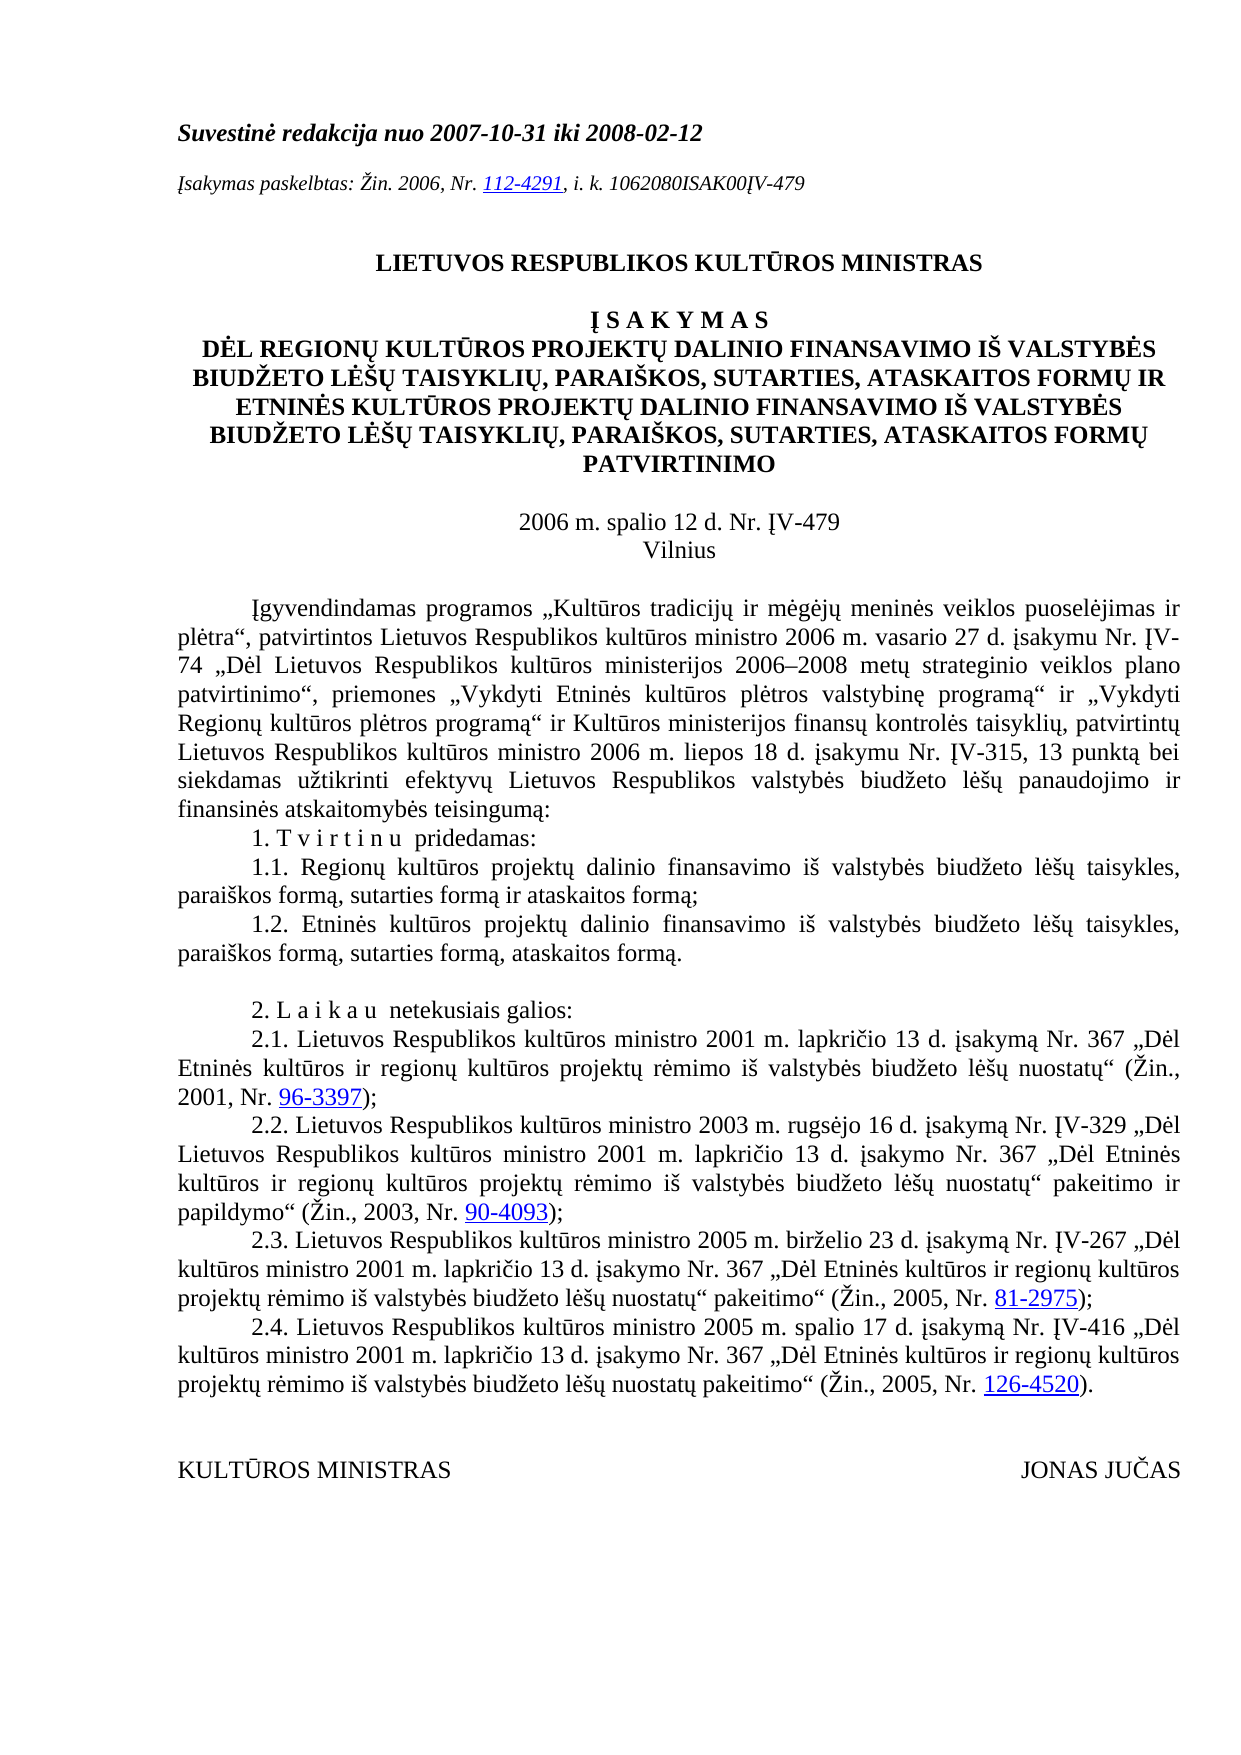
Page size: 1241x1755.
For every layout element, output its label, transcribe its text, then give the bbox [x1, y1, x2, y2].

text Suvestinė redakcija nuo 2007-10-31 iki 2008-02-12 [177, 118, 1181, 147]
text 2.1. Lietuvos Respublikos kultūros ministro 2001 m. lapkričio 13 d. įsakymą Nr. 367 „Dėl Etninės kultūros ir regionų kultūros projektų rėmimo iš valstybės biudžeto lėšų nuostatų“ (Žin., 2001, Nr. 96-3397); [177, 1024, 1181, 1110]
text 2006 m. spalio 12 d. Nr. ĮV-479 [177, 507, 1181, 535]
text Vilnius [177, 535, 1181, 564]
text 2.2. Lietuvos Respublikos kultūros ministro 2003 m. rugsėjo 16 d. įsakymą Nr. ĮV-329 „Dėl Lietuvos Respublikos kultūros ministro 2001 m. lapkričio 13 d. įsakymo Nr. 367 „Dėl Etninės kultūros ir regionų kultūros projektų rėmimo iš valstybės biudžeto lėšų nuostatų“ pakeitimo ir papildymo“ (Žin., 2003, Nr. 90-4093); [177, 1110, 1181, 1225]
text DĖL REGIONŲ KULTŪROS PROJEKTŲ DALINIO FINANSAVIMO IŠ VALSTYBĖS BIUDŽETO LĖŠŲ TAISYKLIŲ, PARAIŠKOS, SUTARTIES, ATASKAITOS FORMŲ IR ETNINĖS KULTŪROS PROJEKTŲ DALINIO FINANSAVIMO IŠ VALSTYBĖS BIUDŽETO LĖŠŲ TAISYKLIŲ, PARAIŠKOS, SUTARTIES, ATASKAITOS FORMŲ PATVIRTINIMO [177, 334, 1181, 478]
text KULTŪROS MINISTRAS JONAS JUČAS [177, 1455, 1181, 1484]
text 1.1. Regionų kultūros projektų dalinio finansavimo iš valstybės biudžeto lėšų taisykles, paraiškos formą, sutarties formą ir ataskaitos formą; [177, 852, 1181, 909]
text Į S A K Y M A S [177, 305, 1181, 334]
text 1. Tvirtinu pridedamas: [177, 823, 1181, 852]
text Įsakymas paskelbtas: Žin. 2006, Nr. 112-4291, i. k. 1062080ISAK00ĮV-479 [177, 171, 1181, 195]
text 2.4. Lietuvos Respublikos kultūros ministro 2005 m. spalio 17 d. įsakymą Nr. ĮV-416 „Dėl kultūros ministro 2001 m. lapkričio 13 d. įsakymo Nr. 367 „Dėl Etninės kultūros ir regionų kultūros projektų rėmimo iš valstybės biudžeto lėšų nuostatų pakeitimo“ (Žin., 2005, Nr. 126-4520). [177, 1312, 1181, 1398]
text 1.2. Etninės kultūros projektų dalinio finansavimo iš valstybės biudžeto lėšų taisykles, paraiškos formą, sutarties formą, ataskaitos formą. [177, 909, 1181, 967]
text 2.3. Lietuvos Respublikos kultūros ministro 2005 m. birželio 23 d. įsakymą Nr. ĮV-267 „Dėl kultūros ministro 2001 m. lapkričio 13 d. įsakymo Nr. 367 „Dėl Etninės kultūros ir regionų kultūros projektų rėmimo iš valstybės biudžeto lėšų nuostatų“ pakeitimo“ (Žin., 2005, Nr. 81-2975); [177, 1225, 1181, 1312]
text LIETUVOS RESPUBLIKOS KULTŪROS MINISTRAS [177, 248, 1181, 277]
text 2. Laikau netekusiais galios: [177, 995, 1181, 1024]
text Įgyvendindamas programos „Kultūros tradicijų ir mėgėjų meninės veiklos puoselėjimas ir plėtra“, patvirtintos Lietuvos Respublikos kultūros ministro 2006 m. vasario 27 d. įsakymu Nr. ĮV-74 „Dėl Lietuvos Respublikos kultūros ministerijos 2006–2008 metų strateginio veiklos plano patvirtinimo“, priemones „Vykdyti Etninės kultūros plėtros valstybinę programą“ ir „Vykdyti Regionų kultūros plėtros programą“ ir Kultūros ministerijos finansų kontrolės taisyklių, patvirtintų Lietuvos Respublikos kultūros ministro 2006 m. liepos 18 d. įsakymu Nr. ĮV-315, 13 punktą bei siekdamas užtikrinti efektyvų Lietuvos Respublikos valstybės biudžeto lėšų panaudojimo ir finansinės atskaitomybės teisingumą: [177, 593, 1181, 823]
